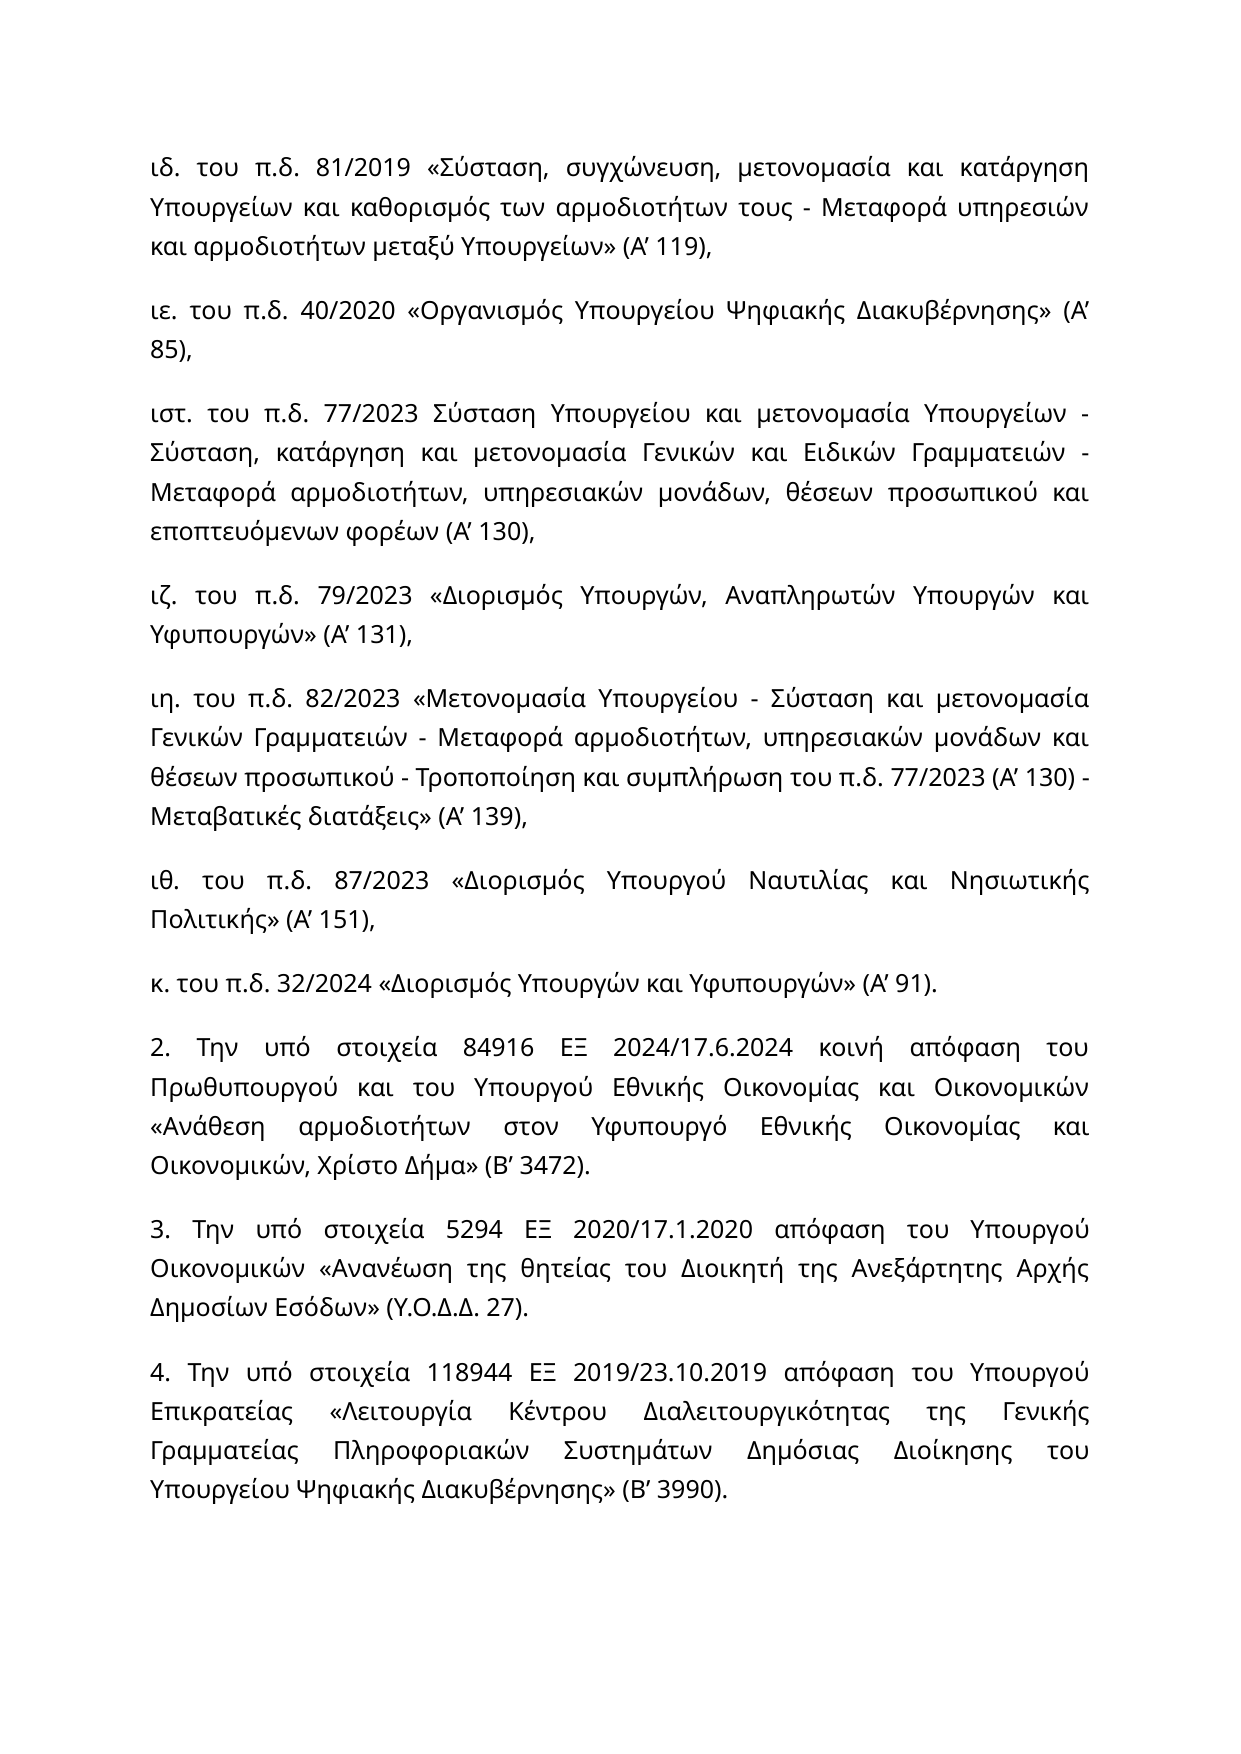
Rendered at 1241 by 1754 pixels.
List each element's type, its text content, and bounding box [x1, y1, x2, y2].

text ιη. του π.δ. 82/2023 «Μετονομασία Υπουργείου - Σύσταση και μετονομασία Γενικών Γραμματειών - Μεταφορά αρμοδιοτήτων, υπηρεσιακών μονάδων και θέσεων προσωπικού - Τροποποίηση και συμπλήρωση του π.δ. 77/2023 (Α’ 130) - Μεταβατικές διατάξεις» (Α’ 139), [150, 681, 1090, 832]
text κ. του π.δ. 32/2024 «Διορισμός Υπουργών και Υφυπουργών» (Α’ 91). [150, 966, 1090, 1000]
text ιθ. του π.δ. 87/2023 «Διορισμός Υπουργού Ναυτιλίας και Νησιωτικής Πολιτικής» (Α’ 151), [150, 862, 1090, 936]
text ιστ. του π.δ. 77/2023 Σύσταση Υπουργείου και μετονομασία Υπουργείων - Σύσταση, κατάργηση και μετονομασία Γενικών και Ειδικών Γραμματειών - Μεταφορά αρμοδιοτήτων, υπηρεσιακών μονάδων, θέσεων προσωπικού και εποπτευόμενων φορέων (Α’ 130), [150, 396, 1090, 547]
text ιε. του π.δ. 40/2020 «Οργανισμός Υπουργείου Ψηφιακής Διακυβέρνησης» (Α’ 85), [150, 292, 1090, 366]
text 2. Την υπό στοιχεία 84916 ΕΞ 2024/17.6.2024 κοινή απόφαση του Πρωθυπουργού και του Υπουργού Εθνικής Οικονομίας και Οικονομικών «Ανάθεση αρμοδιοτήτων στον Υφυπουργό Εθνικής Οικονομίας και Οικονομικών, Χρίστο Δήμα» (Β’ 3472). [150, 1030, 1090, 1182]
text ιζ. του π.δ. 79/2023 «Διορισμός Υπουργών, Αναπληρωτών Υπουργών και Υφυπουργών» (Α’ 131), [150, 577, 1090, 651]
text 3. Την υπό στοιχεία 5294 ΕΞ 2020/17.1.2020 απόφαση του Υπουργού Οικονομικών «Ανανέωση της θητείας του Διοικητή της Ανεξάρτητης Αρχής Δημοσίων Εσόδων» (Υ.Ο.Δ.Δ. 27). [150, 1212, 1090, 1324]
text 4. Την υπό στοιχεία 118944 ΕΞ 2019/23.10.2019 απόφαση του Υπουργού Επικρατείας «Λειτουργία Κέντρου Διαλειτουργικότητας της Γενικής Γραμματείας Πληροφοριακών Συστημάτων Δημόσιας Διοίκησης του Υπουργείου Ψηφιακής Διακυβέρνησης» (Β’ 3990). [150, 1354, 1090, 1506]
text ιδ. του π.δ. 81/2019 «Σύσταση, συγχώνευση, μετονομασία και κατάργηση Υπουργείων και καθορισμός των αρμοδιοτήτων τους - Μεταφορά υπηρεσιών και αρμοδιοτήτων μεταξύ Υπουργείων» (Α’ 119), [150, 150, 1090, 262]
